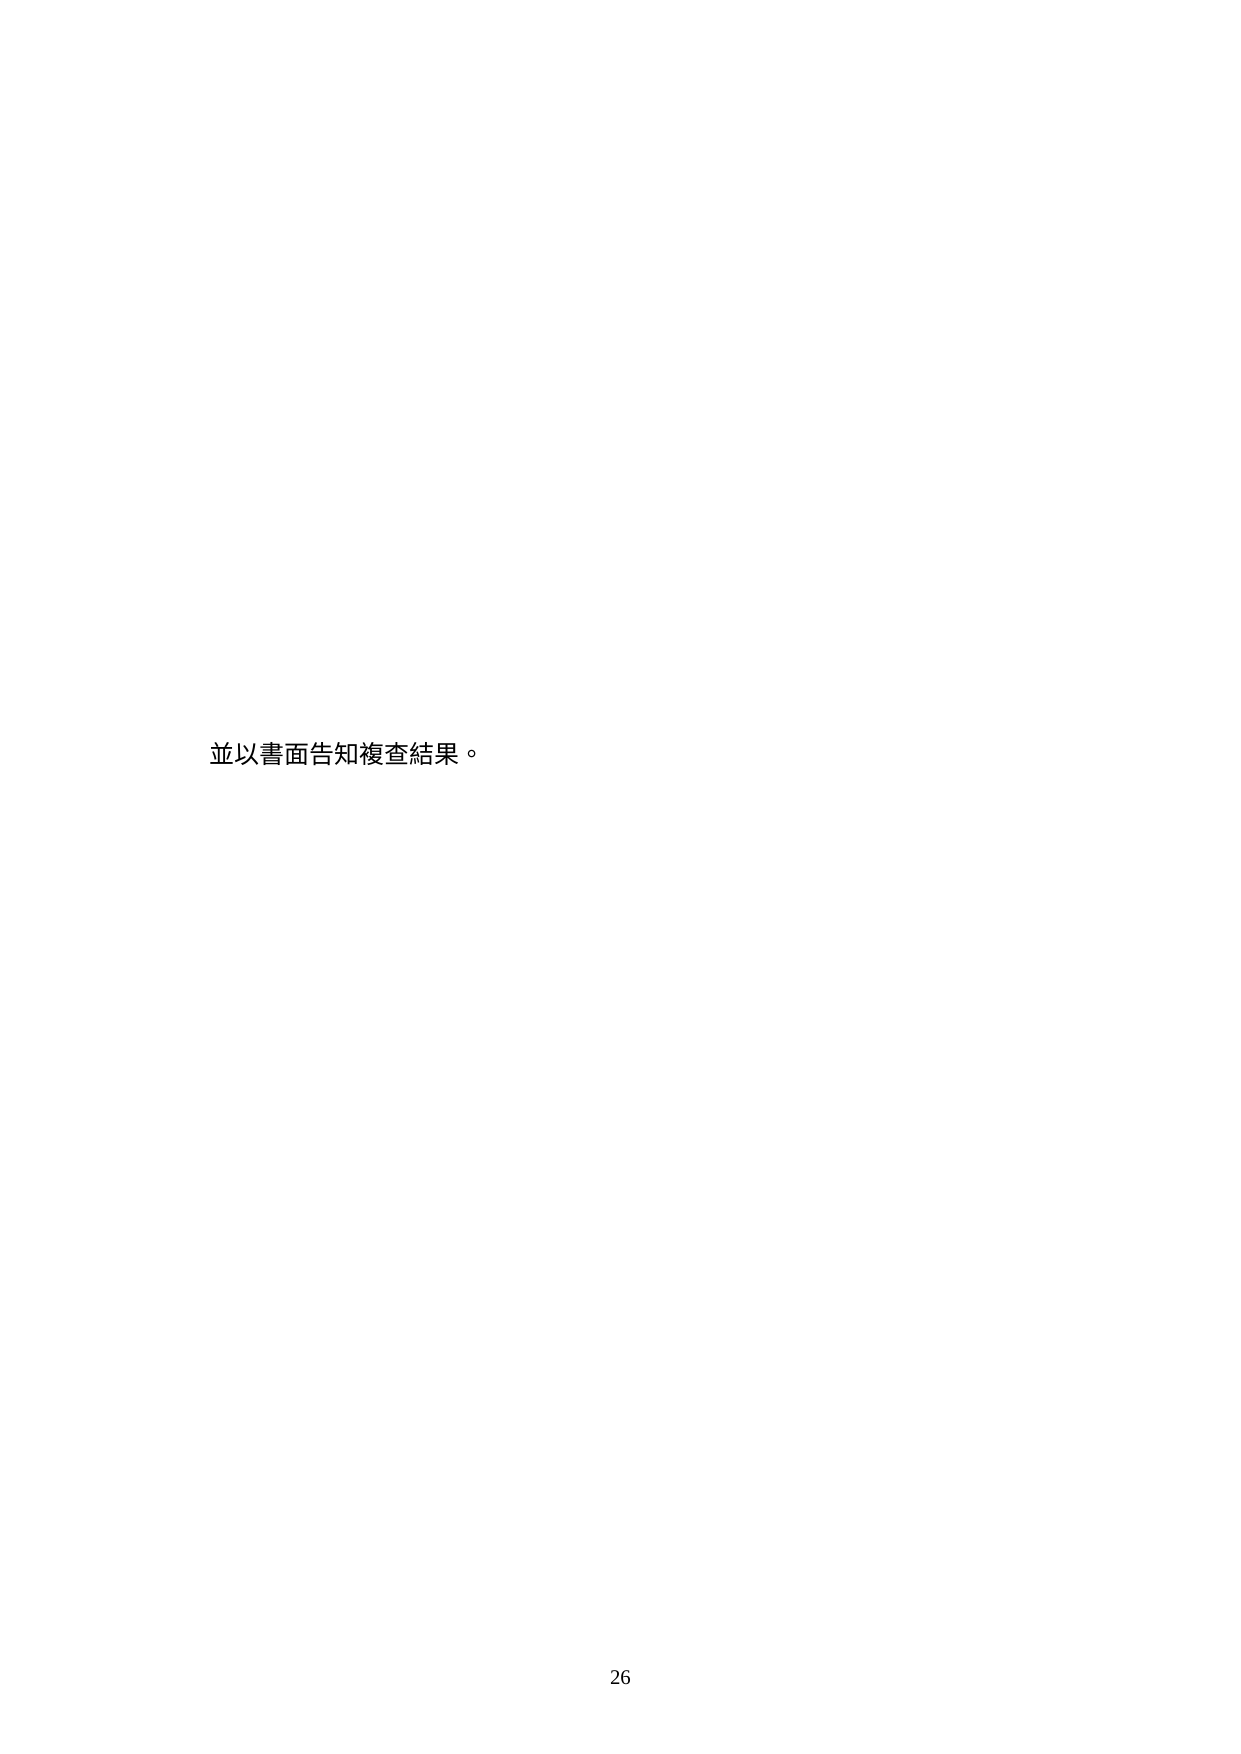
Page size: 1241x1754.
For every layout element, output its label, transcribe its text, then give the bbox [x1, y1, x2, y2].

text 於甄選日(日期詳前)下午18時至18時30分前，憑准考證及身分證親自以書面向本校提出申請(警衛室收件)，逾期不受理，本校於接獲申請後於次工作日隨即查核，並以書面告知複查結果。 [209, 737, 1134, 771]
